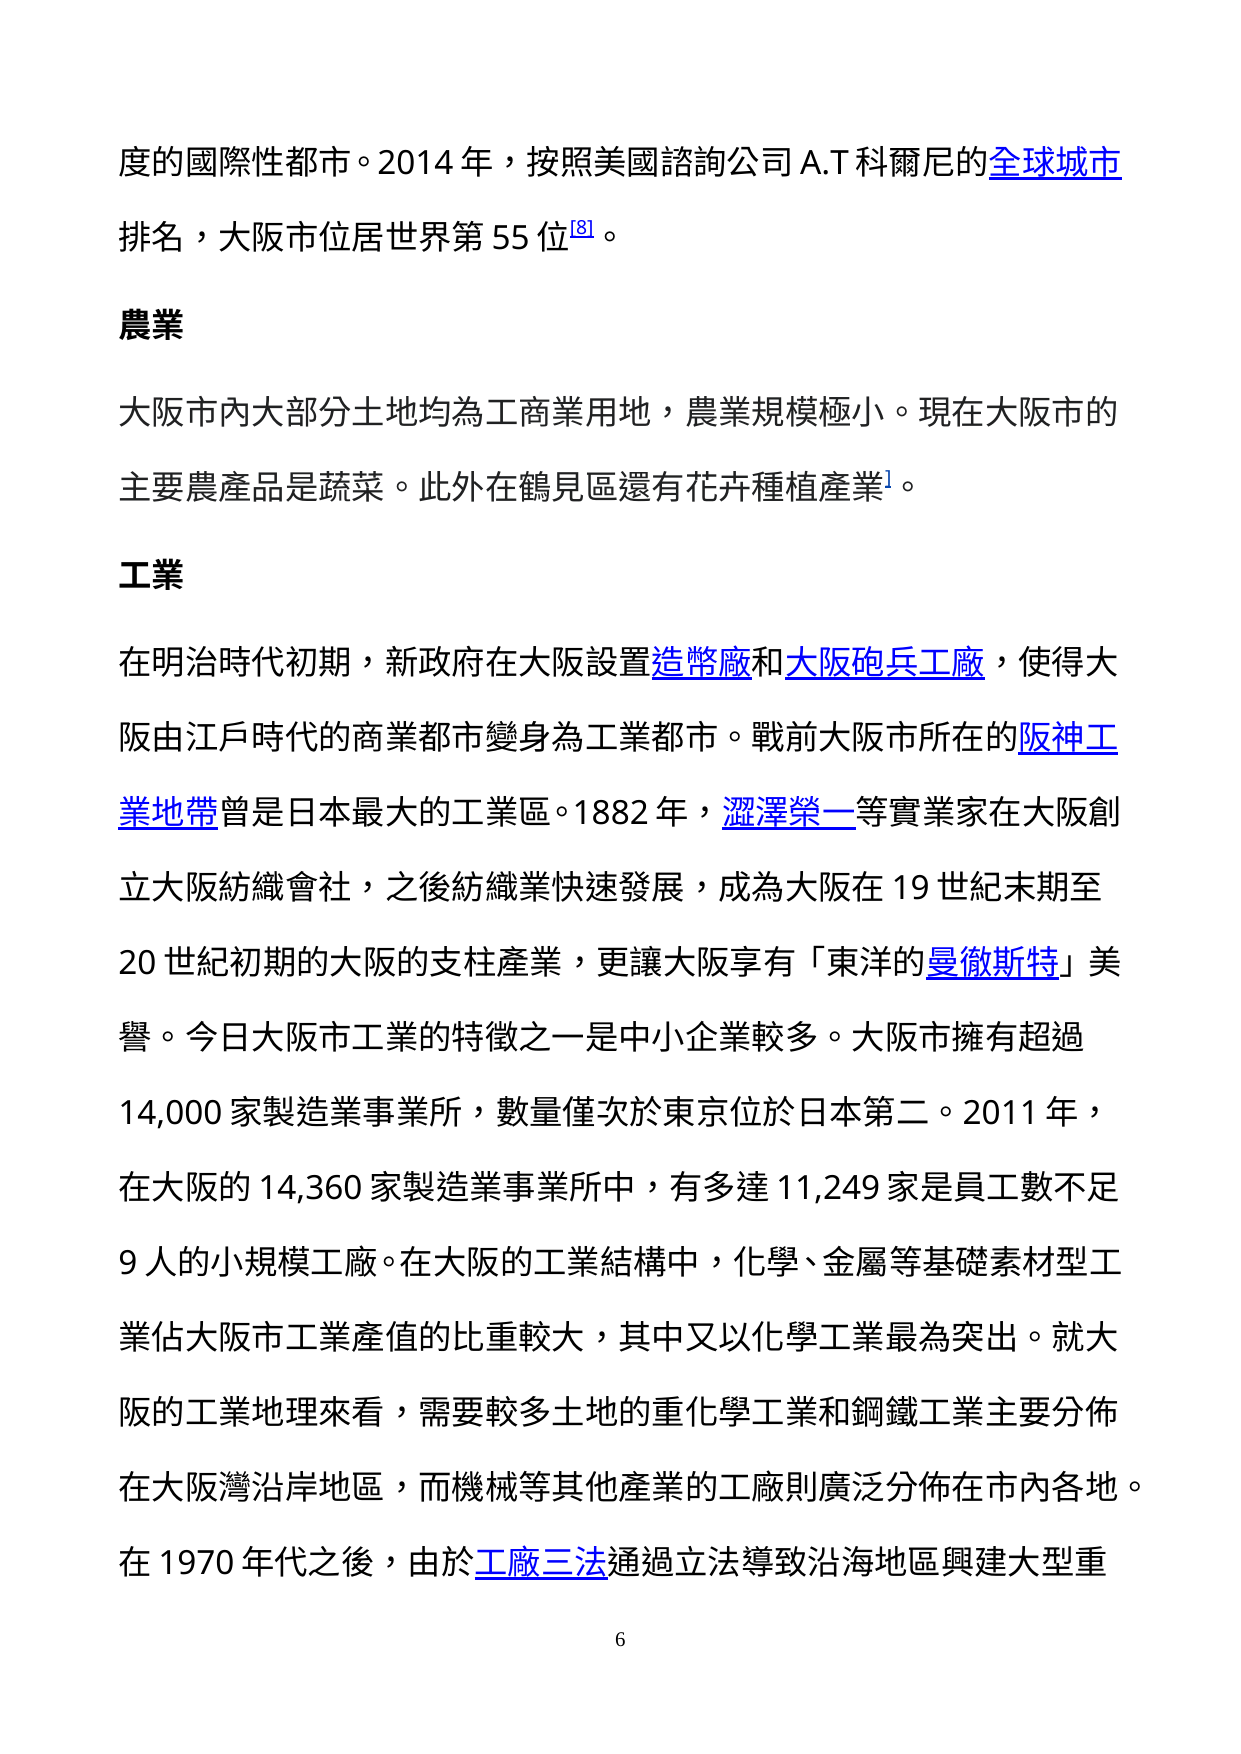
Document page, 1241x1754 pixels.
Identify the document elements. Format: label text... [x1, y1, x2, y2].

text 大阪自奈良時代起，就因其臨海的地理位置成為貿易港口，並曾在此建立「難波京」。安土桃山時代，豐臣秀吉修建大阪城，並以大阪做為豐臣政權的政治中樞。在江戶時代，大阪和京都、江戶並稱為「三都」，是當時日本經濟活動最旺盛的都市，被譽為「天下的廚房」。明治時代之後，大阪仍是日本最重要的產業都市，人口數曾一度超過東京，在當時有「大大阪」之譽稱[7]。二戰後由於東京一極集中的進展，大阪在人口數和經濟發展上被東京拉開距離，但仍然是西日本的最大都市和經濟中心。除了經濟之外，大阪也以其獨特的庶民文化而著稱。今日的大阪和東京並列為日本最具代表性的大都市，也是在世界具有知名度的國際性都市。2014年，按照美國諮詢公司A.T科爾尼的全球城市排名，大阪市位居世界第55位[8]。 [118, 123, 1122, 273]
text 大阪市內大部分土地均為工商業用地，農業規模極小。現在大阪市的主要農產品是蔬菜。此外在鶴見區還有花卉種植產業]。 [118, 373, 1122, 523]
subtitle 農業 [118, 285, 1122, 360]
text 在明治時代初期，新政府在大阪設置造幣廠和大阪砲兵工廠，使得大阪由江戶時代的商業都市變身為工業都市。戰前大阪市所在的阪神工業地帶曾是日本最大的工業區。1882年，澀澤榮一等實業家在大阪創立大阪紡織會社，之後紡織業快速發展，成為大阪在19世紀末期至20世紀初期的大阪的支柱產業，更讓大阪享有「東洋的曼徹斯特」美譽。今日大阪市工業的特徵之一是中小企業較多。大阪市擁有超過14,000家製造業事業所，數量僅次於東京位於日本第二。2011年，在大阪的14,360家製造業事業所中，有多達11,249家是員工數不足9人的小規模工廠。在大阪的工業結構中，化學、金屬等基礎素材型工業佔大阪市工業產值的比重較大，其中又以化學工業最為突出。就大阪的工業地理來看，需要較多土地的重化學工業和鋼鐵工業主要分佈在大阪灣沿岸地區，而機械等其他產業的工廠則廣泛分佈在市內各地。在1970年代之後，由於工廠三法通過立法導致沿海地區興建大型重化學工廠受限，大阪的工業發展也受到嚴重影響。對此大阪市積極吸引科技廠商在大阪灣沿岸地區設廠，加上服務業的發展，使得大阪灣沿岸的工業結構已發生變化。2011年，大阪市工業品生產額有39,703億日元]。現在總部位於大阪市的大型工業企業包括樂敦製藥、大金工業、夏普等。此外松下電器等著名企業也是創業於大阪。 [118, 623, 1122, 1598]
subtitle 工業 [118, 535, 1122, 610]
